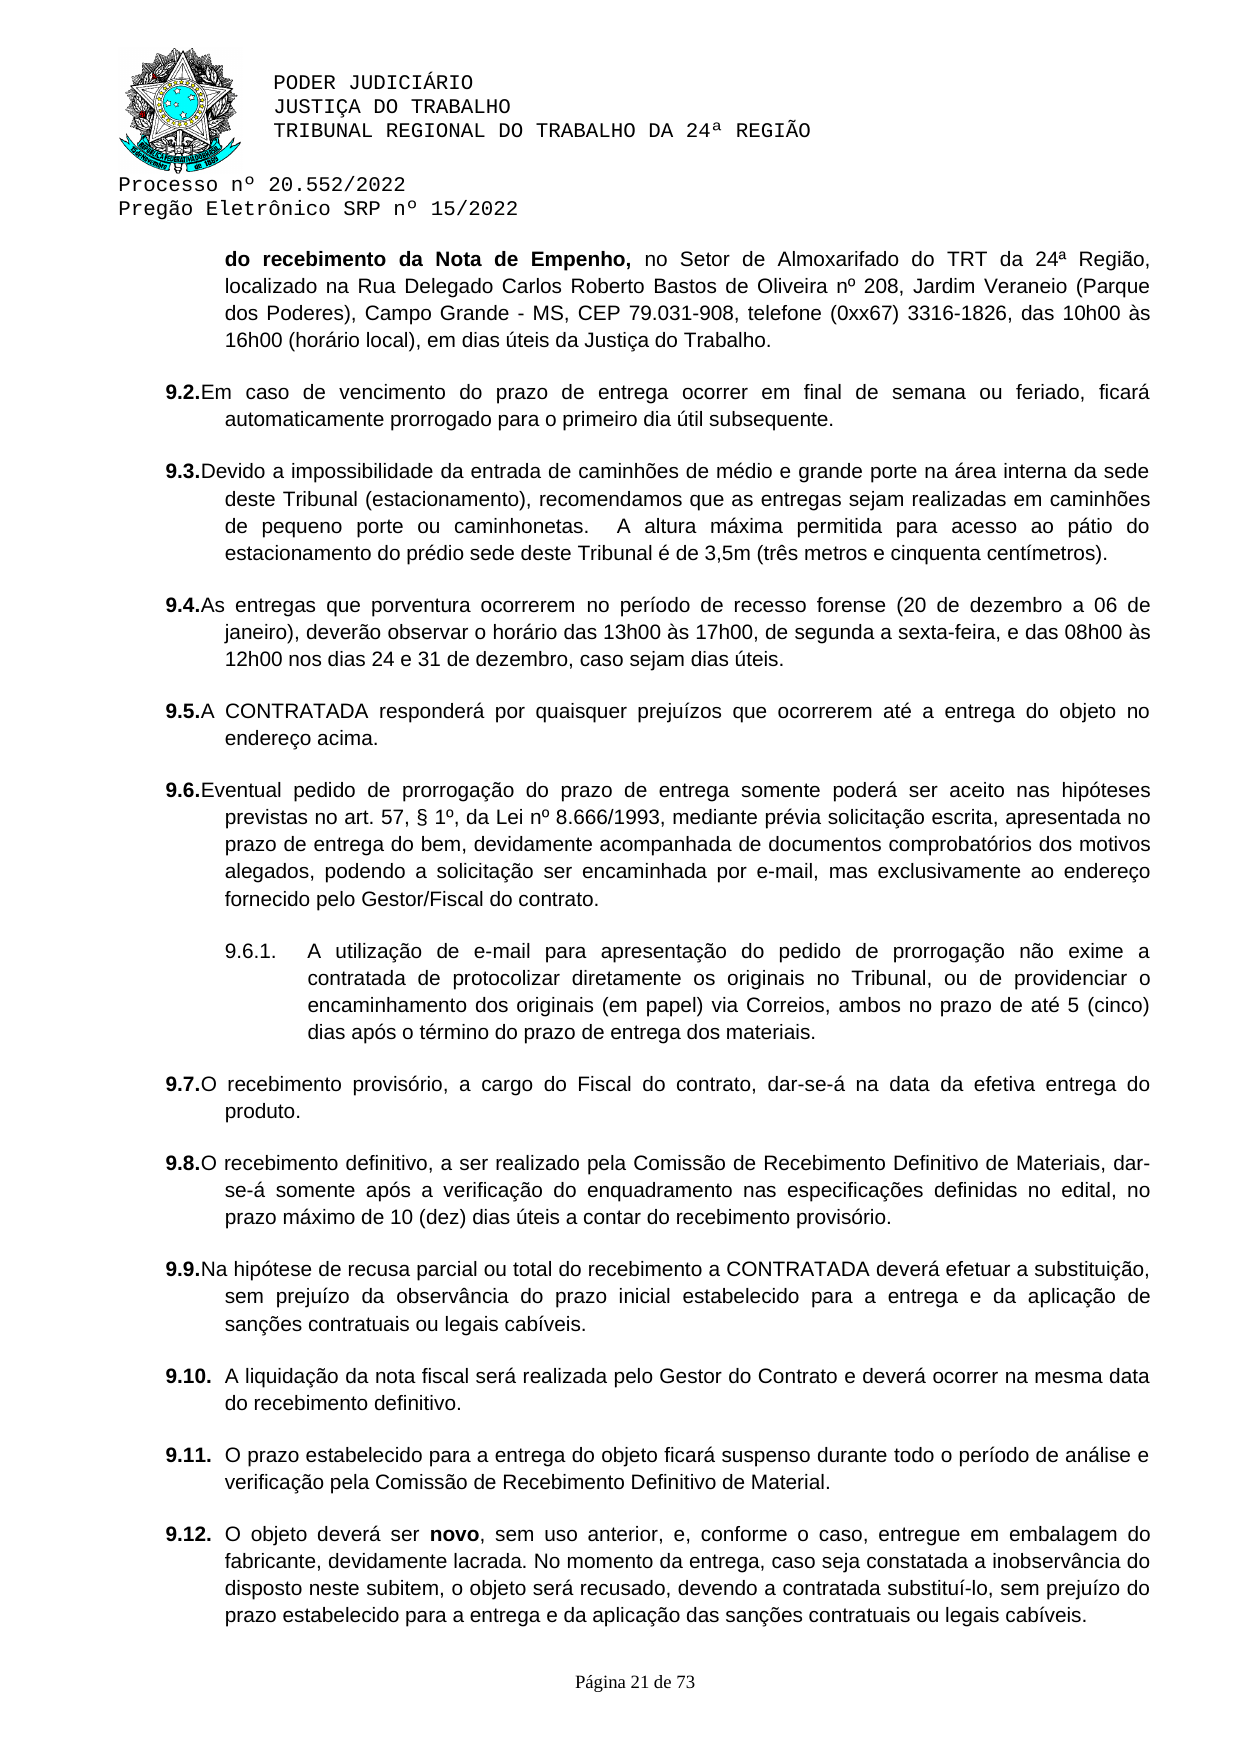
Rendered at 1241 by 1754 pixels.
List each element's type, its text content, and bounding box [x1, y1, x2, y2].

list A utilização de e-mail para apresentação do pedido de prorrogação não exime a contratada de protocolizar diretamente os originais no Tribunal, ou de providenciar o encaminhamento dos originais (em papel) via Correios, ambos no prazo de até 5 (cinco) dias após o término do prazo de entrega dos materiais. [224, 936, 1152, 1045]
picture [118, 47, 243, 174]
list Devido a impossibilidade da entrada de caminhões de médio e grande porte na área interna da sede deste Tribunal (estacionamento), recomendamos que as entregas sejam realizadas em caminhões de pequeno porte ou caminhonetas. A altura máxima permitida para acesso ao pátio do estacionamento do prédio sede deste Tribunal é de 3,5m (três metros e cinquenta centímetros). [165, 457, 1152, 566]
list Eventual pedido de prorrogação do prazo de entrega somente poderá ser aceito nas hipóteses previstas no art. 57, § 1º, da Lei nº 8.666/1993, mediante prévia solicitação escrita, apresentada no prazo de entrega do bem, devidamente acompanhada de documentos comprobatórios dos motivos alegados, podendo a solicitação ser encaminhada por e-mail, mas exclusivamente ao endereço fornecido pelo Gestor/Fiscal do contrato. [165, 776, 1152, 911]
list A liquidação da nota fiscal será realizada pelo Gestor do Contrato e deverá ocorrer na mesma data do recebimento definitivo. [165, 1361, 1152, 1416]
list A CONTRATADA responderá por quaisquer prejuízos que ocorrerem até a entrega do objeto no endereço acima. [165, 697, 1152, 751]
list do recebimento da Nota de Empenho, no Setor de Almoxarifado do TRT da 24ª Região, localizado na Rua Delegado Carlos Roberto Bastos de Oliveira nº 208, Jardim Veraneio (Parque dos Poderes), Campo Grande - MS, CEP 79.031-908, telefone (0xx67) 3316-1826, das 10h00 às 16h00 (horário local), em dias úteis da Justiça do Trabalho. [165, 245, 1152, 353]
list O prazo estabelecido para a entrega do objeto ficará suspenso durante todo o período de análise e verificação pela Comissão de Recebimento Definitivo de Material. [165, 1441, 1152, 1495]
list O recebimento definitivo, a ser realizado pela Comissão de Recebimento Definitivo de Materiais, dar-se-á somente após a verificação do enquadramento nas especificações definidas no edital, no prazo máximo de 10 (dez) dias úteis a contar do recebimento provisório. [165, 1149, 1152, 1230]
list O recebimento provisório, a cargo do Fiscal do contrato, dar-se-á na data da efetiva entrega do produto. [165, 1070, 1152, 1124]
list O objeto deverá ser novo, sem uso anterior, e, conforme o caso, entregue em embalagem do fabricante, devidamente lacrada. No momento da entrega, caso seja constatada a inobservância do disposto neste subitem, o objeto será recusado, devendo a contratada substituí-lo, sem prejuízo do prazo estabelecido para a entrega e da aplicação das sanções contratuais ou legais cabíveis. [165, 1520, 1152, 1628]
list As entregas que porventura ocorrerem no período de recesso forense (20 de dezembro a 06 de janeiro), deverão observar o horário das 13h00 às 17h00, de segunda a sexta-feira, e das 08h00 às 12h00 nos dias 24 e 31 de dezembro, caso sejam dias úteis. [165, 591, 1152, 672]
list Na hipótese de recusa parcial ou total do recebimento a CONTRATADA deverá efetuar a substituição, sem prejuízo da observância do prazo inicial estabelecido para a entrega e da aplicação de sanções contratuais ou legais cabíveis. [165, 1255, 1152, 1336]
list Em caso de vencimento do prazo de entrega ocorrer em final de semana ou feriado, ficará automaticamente prorrogado para o primeiro dia útil subsequente. [165, 378, 1152, 432]
